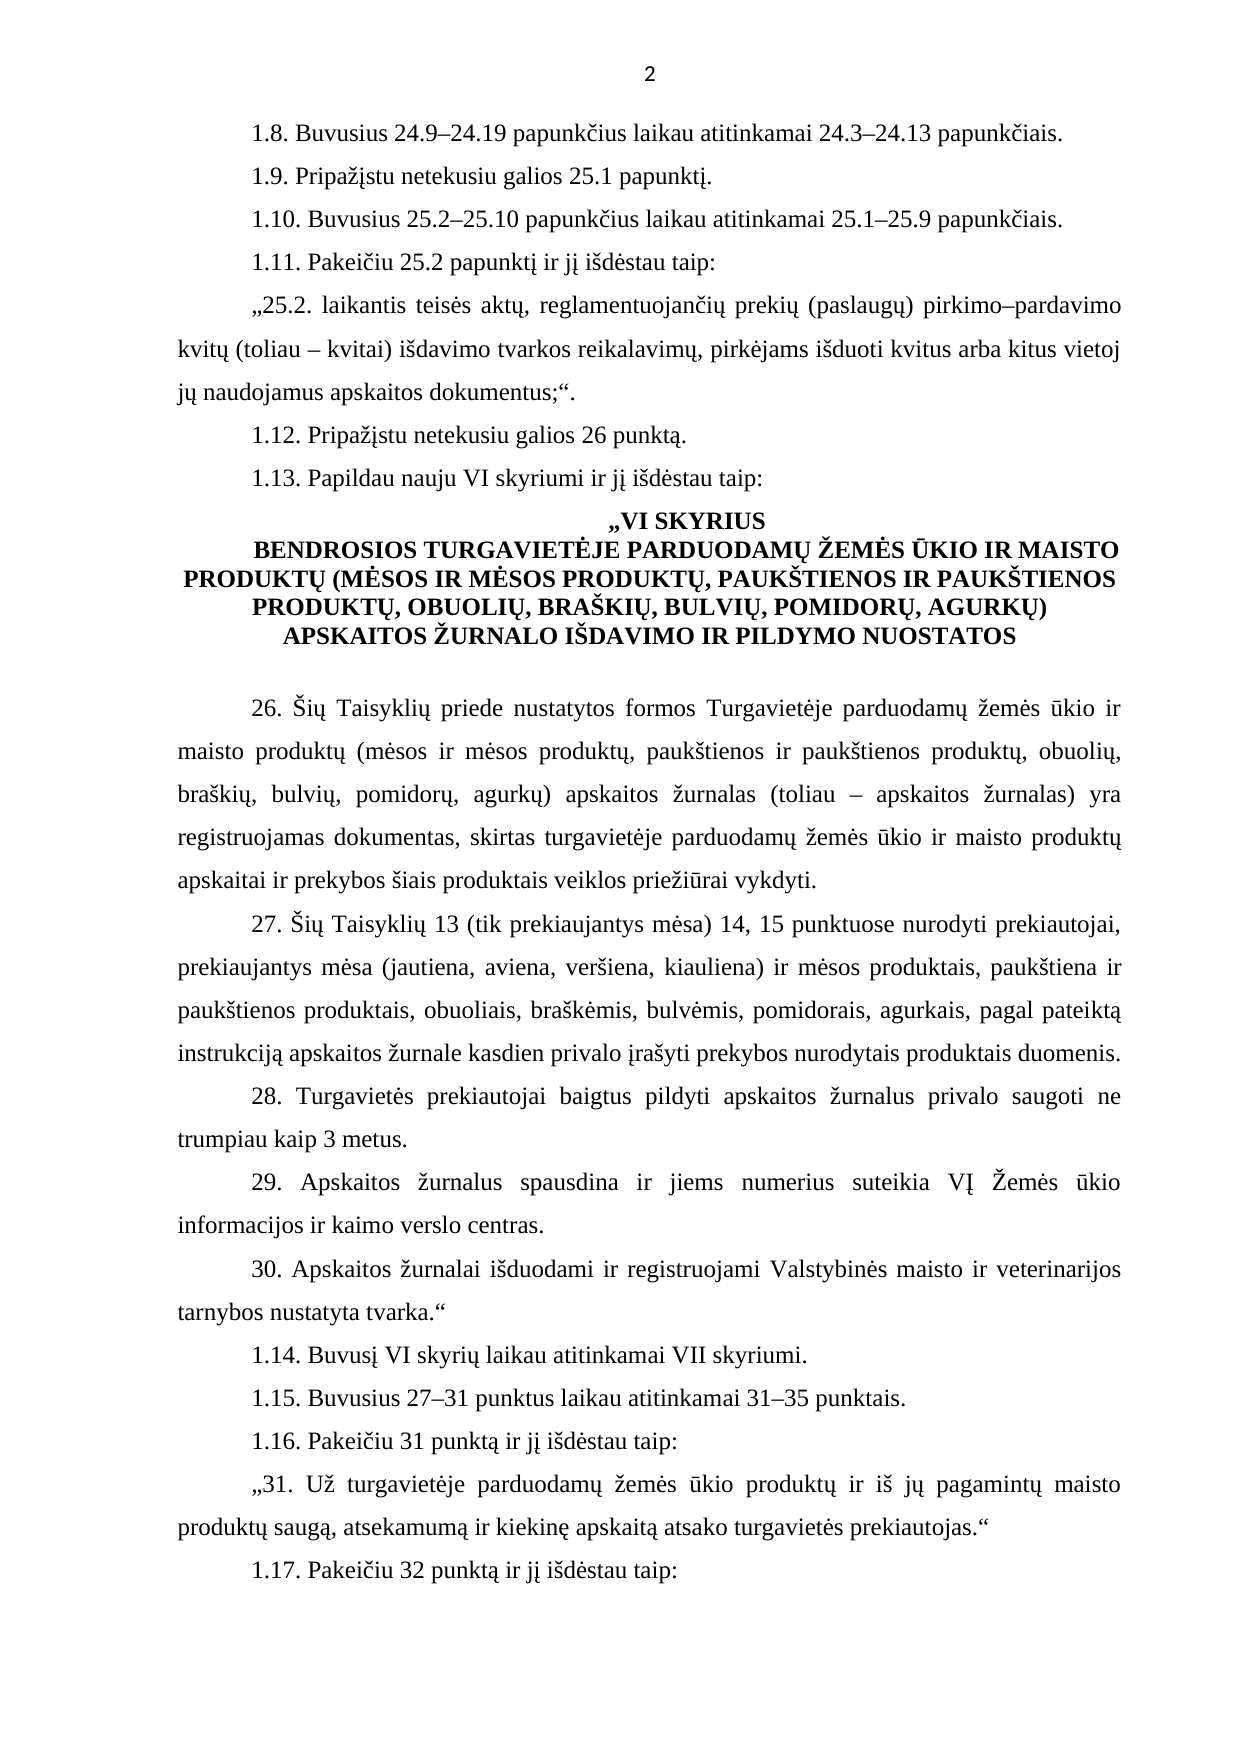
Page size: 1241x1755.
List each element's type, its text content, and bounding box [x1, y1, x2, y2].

text 1.13. Papildau nauju VI skyriumi ir jį išdėstau taip: [177, 463, 1122, 492]
text 29. Apskaitos žurnalus spausdina ir jiems numerius suteikia VĮ Žemės ūkio informacijos ir kaimo verslo centras. [177, 1167, 1122, 1239]
text 28. Turgavietės prekiautojai baigtus pildyti apskaitos žurnalus privalo saugoti ne trumpiau kaip 3 metus. [177, 1081, 1122, 1153]
text 30. Apskaitos žurnalai išduodami ir registruojami Valstybinės maisto ir veterinarijos tarnybos nustatyta tvarka.“ [177, 1254, 1122, 1326]
text 1.10. Buvusius 25.2–25.10 papunkčius laikau atitinkamai 25.1–25.9 papunkčiais. [177, 204, 1122, 233]
text 26. Šių Taisyklių priede nustatytos formos Turgavietėje parduodamų žemės ūkio ir maisto produktų (mėsos ir mėsos produktų, paukštienos ir paukštienos produktų, obuolių, braškių, bulvių, pomidorų, agurkų) apskaitos žurnalas (toliau – apskaitos žurnalas) yra registruojamas dokumentas, skirtas turgavietėje parduodamų žemės ūkio ir maisto produktų apskaitai ir prekybos šiais produktais veiklos priežiūrai vykdyti. [177, 693, 1122, 894]
text 1.14. Buvusį VI skyrių laikau atitinkamai VII skyriumi. [177, 1340, 1122, 1369]
text 1.8. Buvusius 24.9–24.19 papunkčius laikau atitinkamai 24.3–24.13 papunkčiais. [251, 118, 1122, 147]
text 1.9. Pripažįstu netekusiu galios 25.1 papunktį. [177, 161, 1122, 190]
text „31. Už turgavietėje parduodamų žemės ūkio produktų ir iš jų pagamintų maisto produktų saugą, atsekamumą ir kiekinę apskaitą atsako turgavietės prekiautojas.“ [177, 1469, 1122, 1541]
text 1.11. Pakeičiu 25.2 papunktį ir jį išdėstau taip: [177, 247, 1122, 276]
text 1.17. Pakeičiu 32 punktą ir jį išdėstau taip: [177, 1556, 1122, 1584]
text 1.16. Pakeičiu 31 punktą ir jį išdėstau taip: [177, 1426, 1122, 1455]
text „25.2. laikantis teisės aktų, reglamentuojančių prekių (paslaugų) pirkimo–pardavimo kvitų (toliau – kvitai) išdavimo tvarkos reikalavimų, pirkėjams išduoti kvitus arba kitus vietoj jų naudojamus apskaitos dokumentus;“. [177, 291, 1122, 406]
text 1.15. Buvusius 27–31 punktus laikau atitinkamai 31–35 punktais. [177, 1383, 1122, 1412]
text 1.12. Pripažįstu netekusiu galios 26 punktą. [177, 420, 1122, 449]
text 27. Šių Taisyklių 13 (tik prekiaujantys mėsa) 14, 15 punktuose nurodyti prekiautojai, prekiaujantys mėsa (jautiena, aviena, veršiena, kiauliena) ir mėsos produktais, paukštiena ir paukštienos produktais, obuoliais, braškėmis, bulvėmis, pomidorais, agurkais, pagal pateiktą instrukciją apskaitos žurnale kasdien privalo įrašyti prekybos nurodytais produktais duomenis. [177, 909, 1122, 1067]
text „VI SKYRIUS [177, 506, 1122, 535]
text BENDROSIOS TURGAVIETĖJE PARDUODAMŲ ŽEMĖS ŪKIO IR MAISTO PRODUKTŲ (MĖSOS IR MĖSOS PRODUKTŲ, PAUKŠTIENOS IR PAUKŠTIENOS PRODUKTŲ, OBUOLIŲ, BRAŠKIŲ, BULVIŲ, POMIDORŲ, AGURKŲ) APSKAITOS ŽURNALO IŠDAVIMO IR PILDYMO NUOSTATOS [177, 535, 1122, 650]
